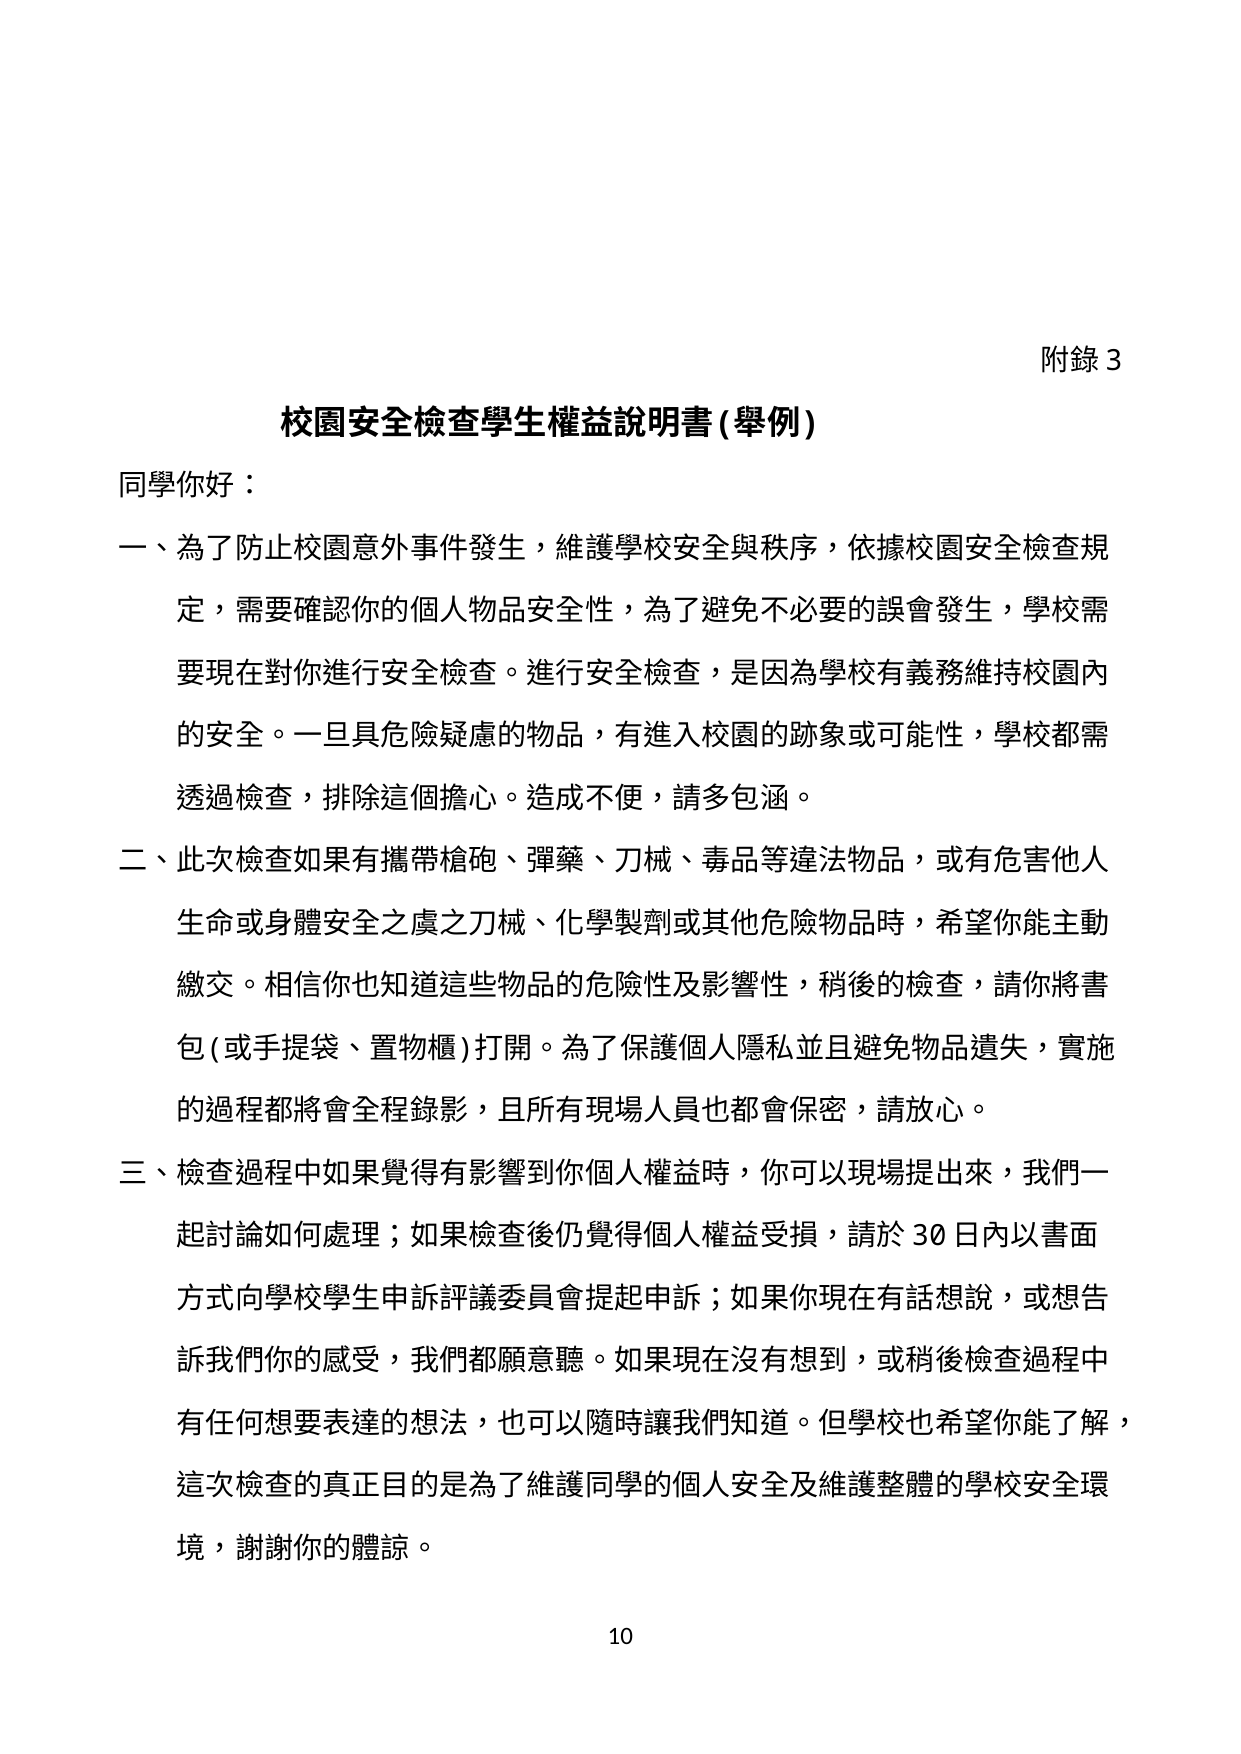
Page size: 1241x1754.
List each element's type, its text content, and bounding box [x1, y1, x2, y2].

text 同學你好： [118, 441, 1122, 504]
text 附錄3 [118, 316, 1122, 379]
text 校園安全檢查學生權益說明書(舉例) [118, 379, 1122, 441]
text 一、為了防止校園意外事件發生，維護學校安全與秩序，依據校園安全檢查規定，需要確認你的個人物品安全性，為了避免不必要的誤會發生，學校需要現在對你進行安全檢查。進行安全檢查，是因為學校有義務維持校園內的安全。一旦具危險疑慮的物品，有進入校園的跡象或可能性，學校都需透過檢查，排除這個擔心。造成不便，請多包涵。 [118, 504, 1122, 816]
text 三、檢查過程中如果覺得有影響到你個人權益時，你可以現場提出來，我們一起討論如何處理；如果檢查後仍覺得個人權益受損，請於30日內以書面方式向學校學生申訴評議委員會提起申訴；如果你現在有話想說，或想告訴我們你的感受，我們都願意聽。如果現在沒有想到，或稍後檢查過程中有任何想要表達的想法，也可以隨時讓我們知道。但學校也希望你能了解，這次檢查的真正目的是為了維護同學的個人安全及維護整體的學校安全環境，謝謝你的體諒。 [118, 1129, 1122, 1566]
text 二、此次檢查如果有攜帶槍砲、彈藥、刀械、毒品等違法物品，或有危害他人生命或身體安全之虞之刀械、化學製劑或其他危險物品時，希望你能主動繳交。相信你也知道這些物品的危險性及影響性，稍後的檢查，請你將書包(或手提袋、置物櫃)打開。為了保護個人隱私並且避免物品遺失，實施的過程都將會全程錄影，且所有現場人員也都會保密，請放心。 [118, 816, 1122, 1129]
